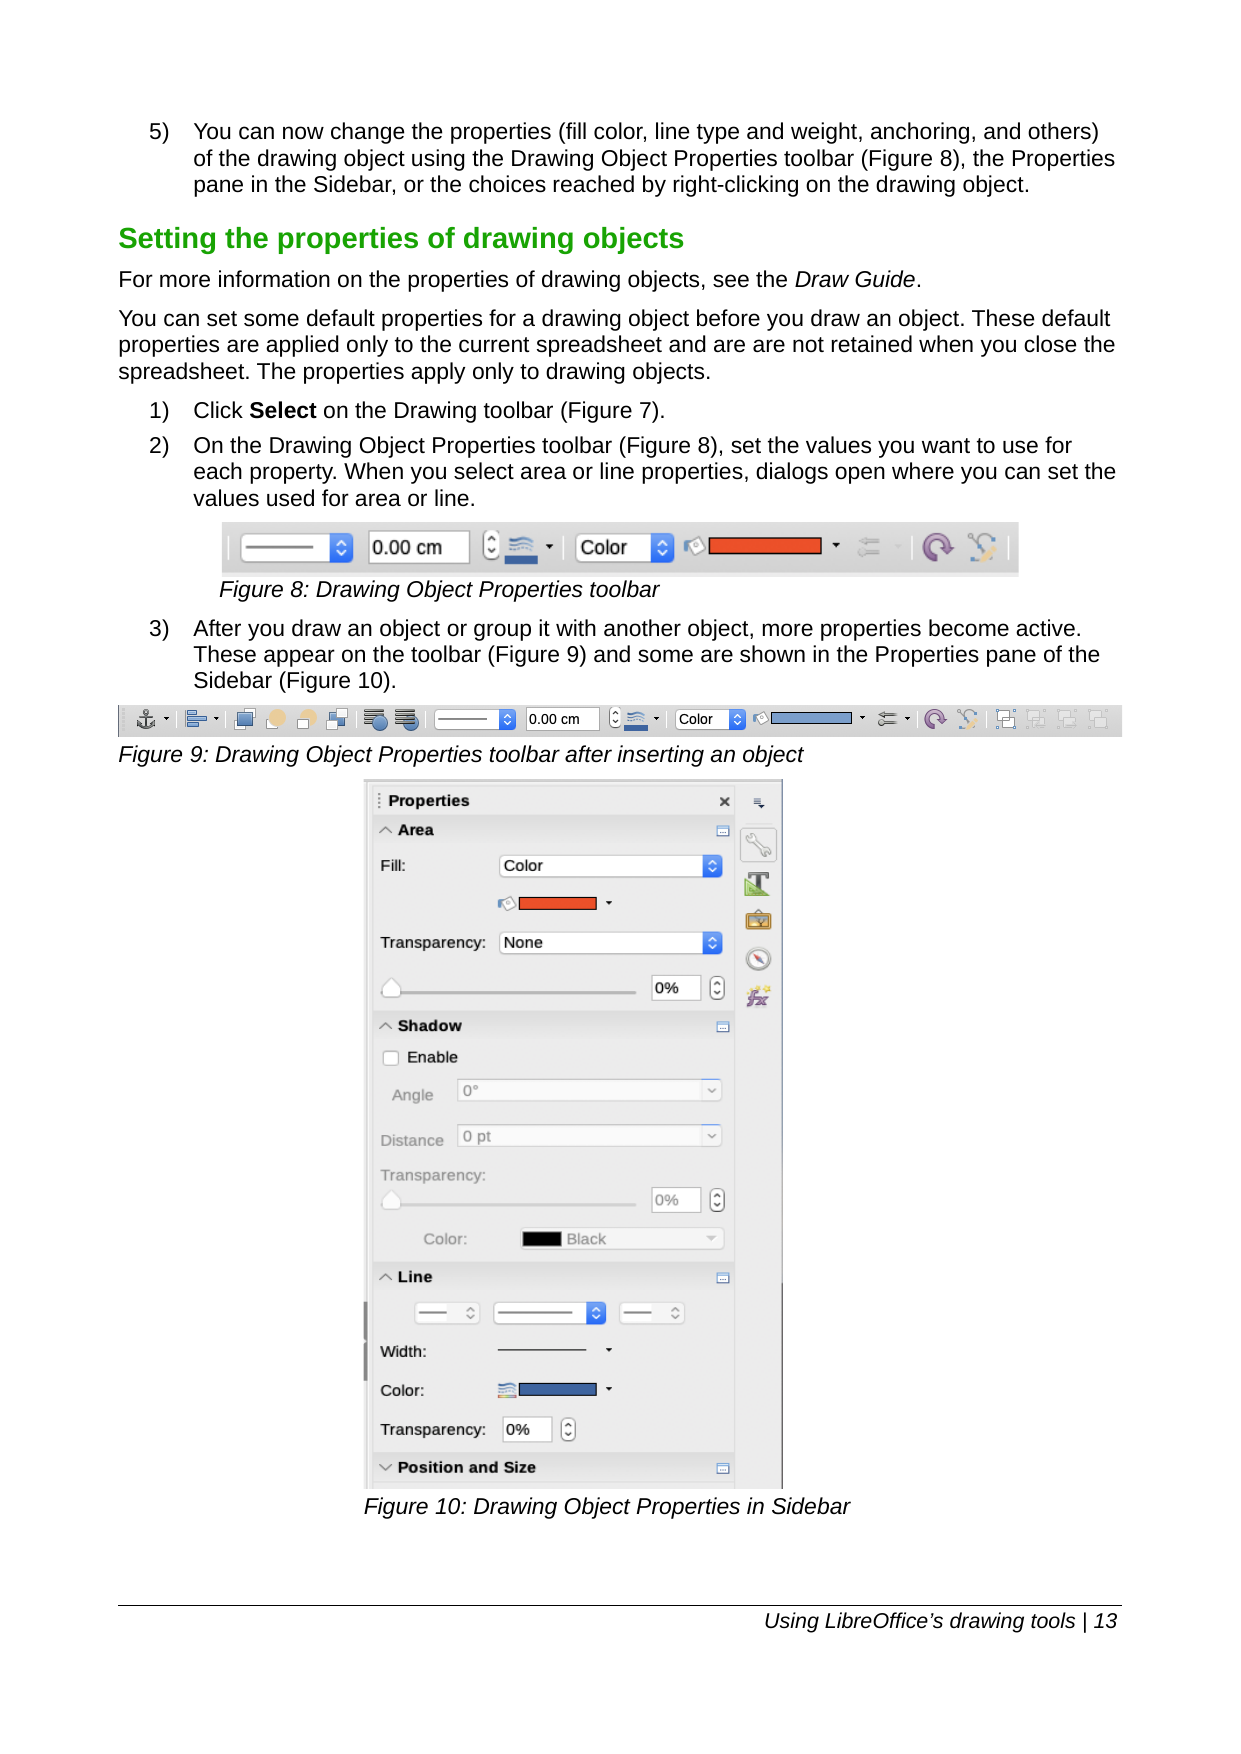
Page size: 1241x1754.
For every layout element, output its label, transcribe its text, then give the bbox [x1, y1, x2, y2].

list Click Select on the Drawing toolbar (Figure 7). [169, 397, 1122, 423]
picture [118, 705, 1123, 737]
picture [221, 522, 1019, 577]
text For more information on the properties of drawing objects, see the Draw Guide. [118, 266, 1122, 292]
list After you draw an object or group it with another object, more properties become active. These appear on the toolbar (Figure 9) and some are shown in the Properties pane of the Sidebar (Figure 10). [169, 615, 1122, 694]
subtitle Setting the properties of drawing objects [118, 221, 1122, 254]
list You can now change the properties (fill color, line type and weight, anchoring, and others) of the drawing object using the Drawing Object Properties toolbar (Figure 8), the Properties pane in the Sidebar, or the choices reached by right-clicking on the drawing object. [169, 118, 1122, 197]
text Figure 9: Drawing Object Properties toolbar after inserting an object [118, 737, 1122, 768]
text Figure 10: Drawing Object Properties in Sidebar [363, 1493, 877, 1519]
picture [363, 779, 783, 1489]
list You can set some default properties for a drawing object before you draw an object. These default properties are applied only to the current spreadsheet and are are not retained when you close the spreadsheet. The properties apply only to drawing objects. [118, 305, 1122, 384]
text Figure 8: Drawing Object Properties toolbar [219, 523, 1021, 603]
list On the Drawing Object Properties toolbar (Figure 8), set the values you want to use for each property. When you select area or line properties, dialogs open where you can set the values used for area or line. [169, 432, 1122, 511]
